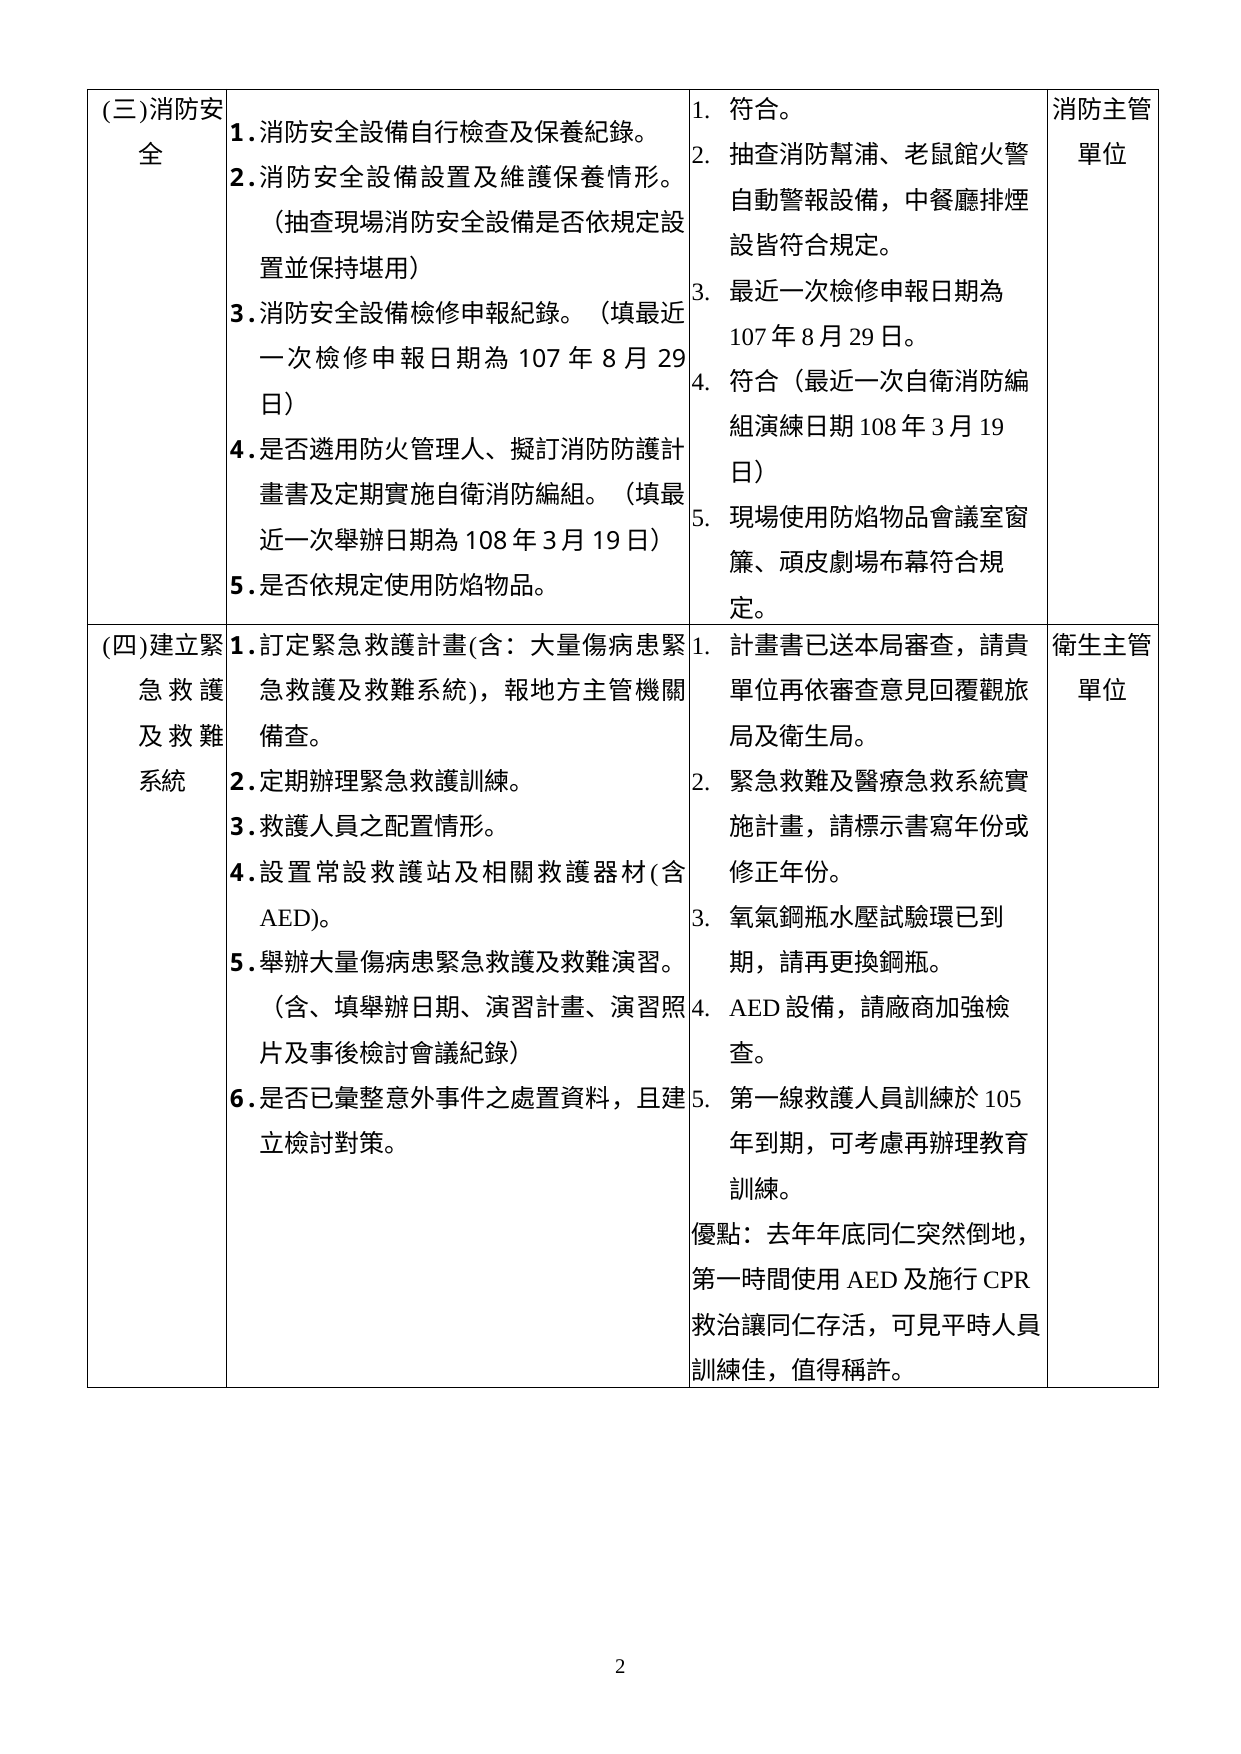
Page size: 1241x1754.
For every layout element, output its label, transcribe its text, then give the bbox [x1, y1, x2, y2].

table_cell 訂定緊急救護計畫(含：大量傷病患緊急救護及救難系統)，報地方主管機關備查。 定期辦理緊急救護訓練。 救護人員之配置情形。 設置常設救護站及相關救護器材(含AED)。 舉辦大量傷病患緊急救護及救難演習。（含、填舉辦日期、演習計畫、演習照片及事後檢討會議紀錄） 是否已彙整意外事件之處置資料，且建立檢討對策。 [227, 625, 689, 1387]
table_cell 消防主管單位 [1048, 90, 1158, 624]
table_cell (四)建立緊急救護及救難系統 [88, 625, 226, 1387]
table_cell 消防安全設備自行檢查及保養紀錄。 消防安全設備設置及維護保養情形。（抽查現場消防安全設備是否依規定設置並保持堪用） 消防安全設備檢修申報紀錄。（填最近一次檢修申報日期為107年8月29日） 是否遴用防火管理人、擬訂消防防護計畫書及定期實施自衛消防編組。（填最近一次舉辦日期為108年3月19日） 是否依規定使用防焰物品。 [227, 90, 689, 624]
table_cell 衛生主管單位 [1048, 625, 1158, 1387]
table_cell 計畫書已送本局審查，請貴單位再依審查意見回覆觀旅局及衛生局。 緊急救難及醫療急救系統實施計畫，請標示書寫年份或修正年份。 氧氣鋼瓶水壓試驗環已到期，請再更換鋼瓶。 AED設備，請廠商加強檢查。 第一線救護人員訓練於105年到期，可考慮再辦理教育訓練。 優點：去年年底同仁突然倒地，第一時間使用AED及施行CPR救治讓同仁存活，可見平時人員訓練佳，值得稱許。 [690, 625, 1047, 1387]
table_cell (三)消防安全 [88, 90, 226, 624]
table_cell 符合。 抽查消防幫浦、老鼠館火警自動警報設備，中餐廳排煙設皆符合規定。 最近一次檢修申報日期為107年8月29日。 符合（最近一次自衛消防編組演練日期108年3月19日） 現場使用防焰物品會議室窗簾、頑皮劇場布幕符合規定。 [690, 90, 1047, 624]
